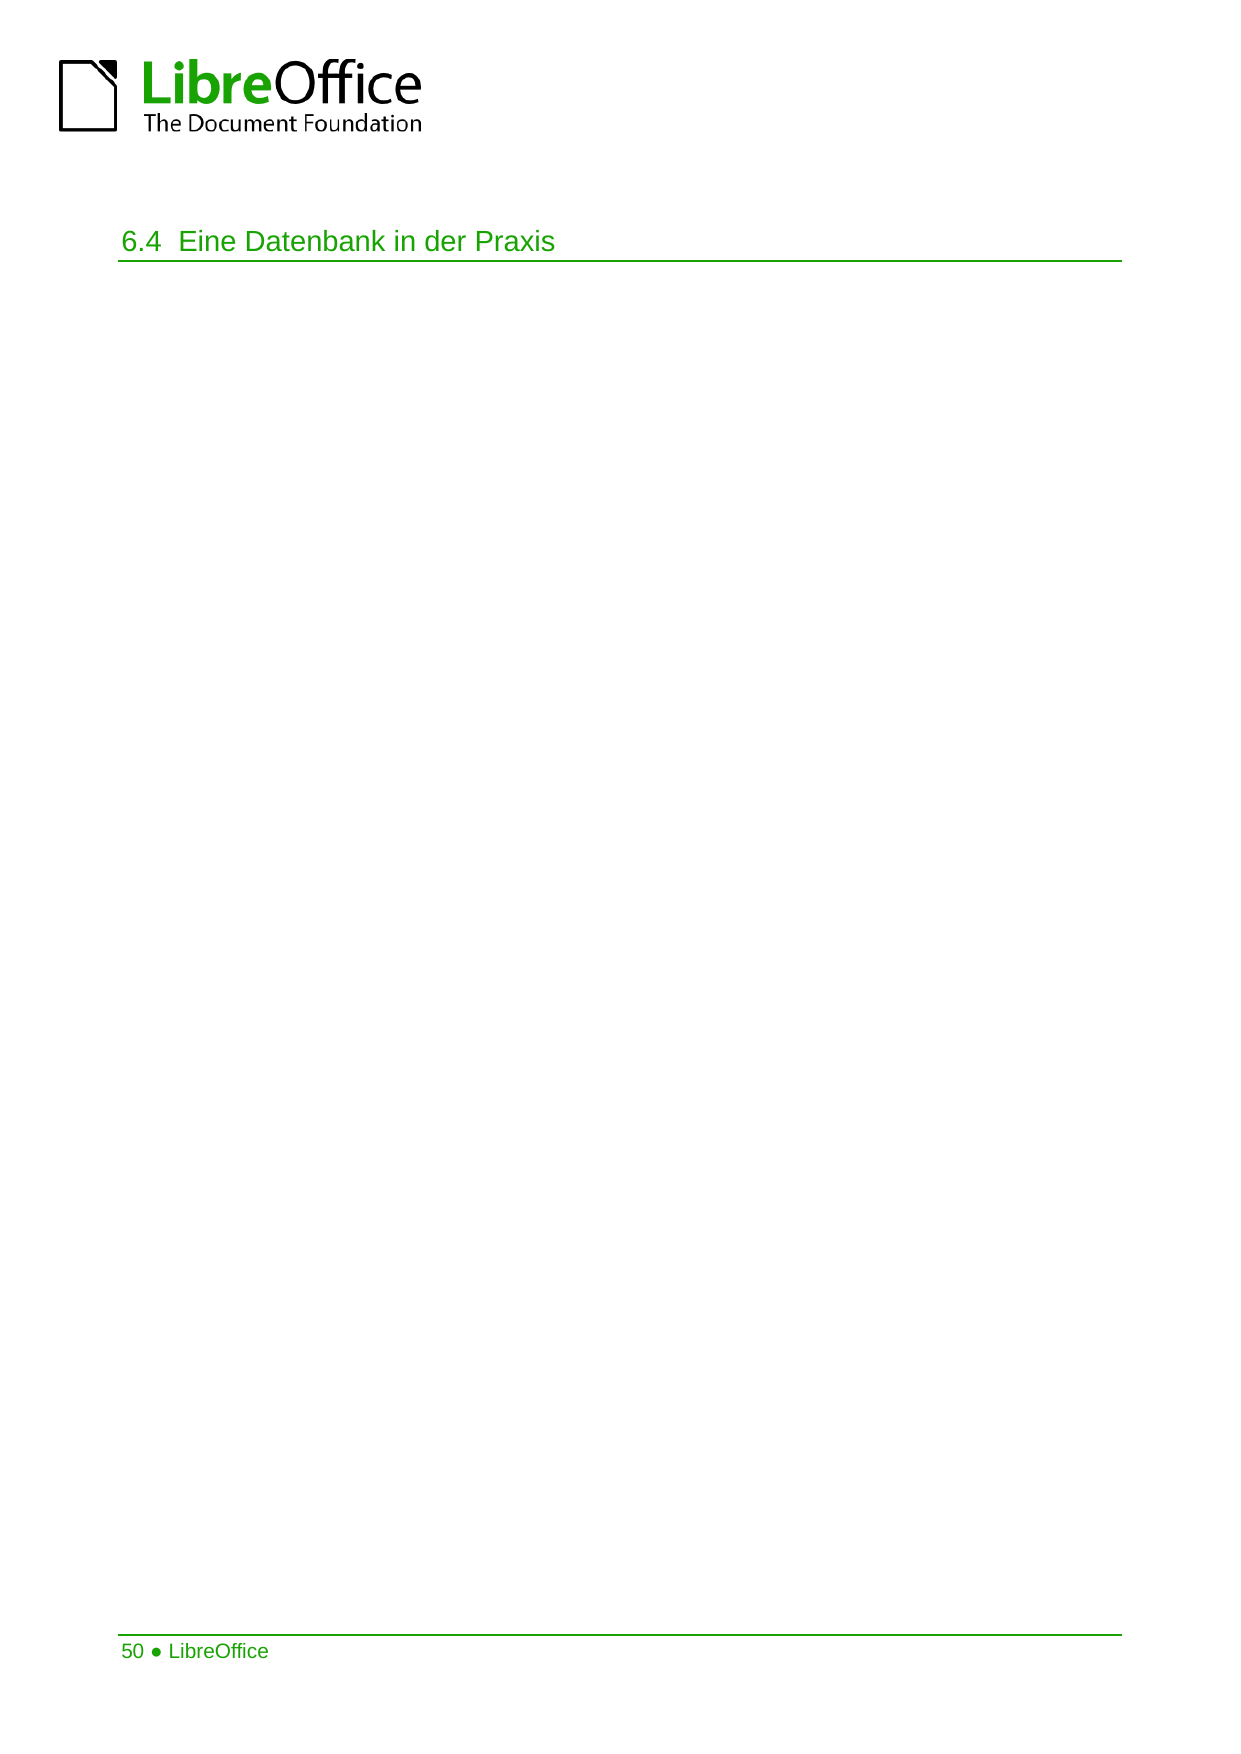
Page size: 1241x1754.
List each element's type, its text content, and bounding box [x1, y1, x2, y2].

picture [56, 59, 422, 132]
subtitle Eine Datenbank in der Praxis [118, 193, 1122, 260]
